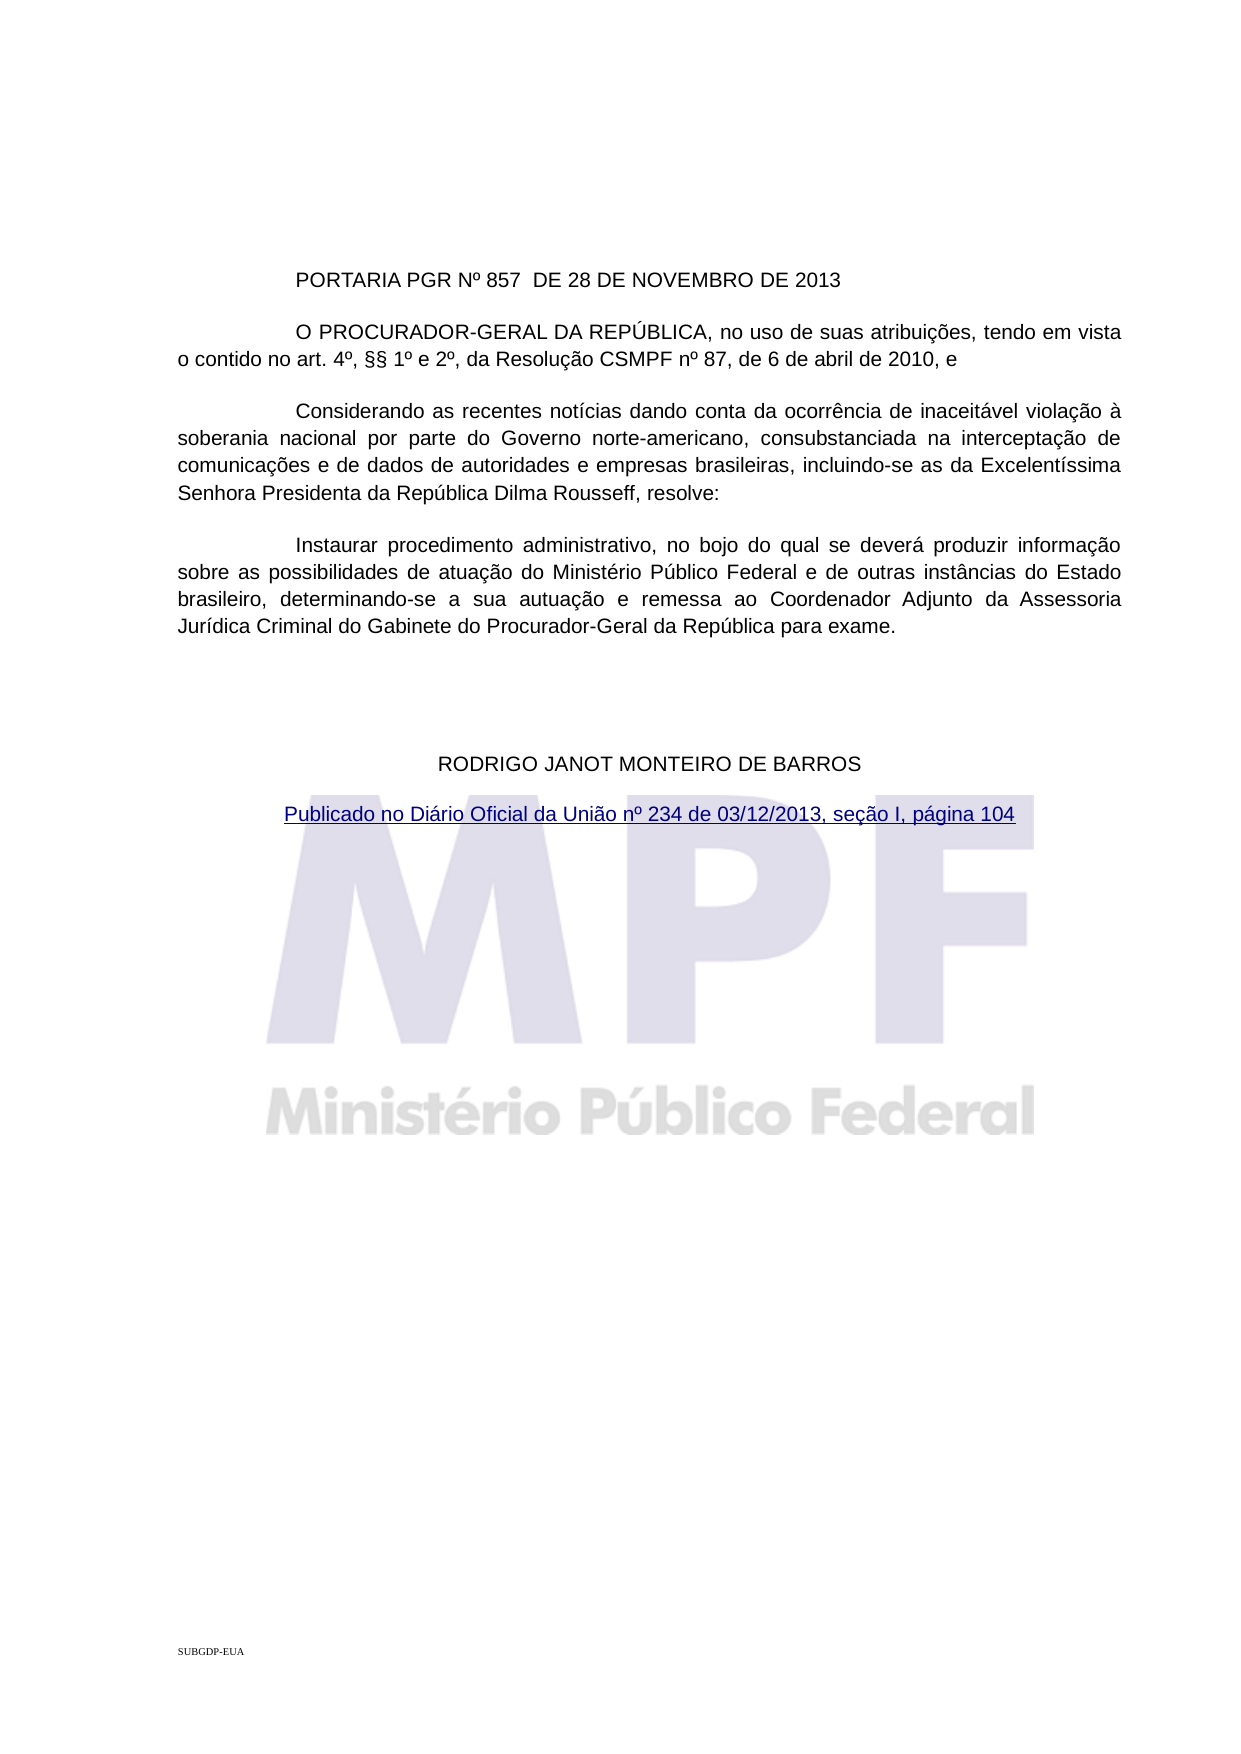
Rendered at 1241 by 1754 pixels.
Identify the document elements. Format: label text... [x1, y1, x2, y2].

picture [266, 795, 1034, 801]
text Publicado no Diário Oficial da União nº 234 de 03/12/2013, seção I, página 104 [177, 801, 1122, 826]
text PORTARIA PGR Nº 857 DE 28 DE NOVEMBRO DE 2013 [177, 266, 1122, 293]
text O PROCURADOR-GERAL DA REPÚBLICA, no uso de suas atribuições, tendo em vista o contido no art. 4º, §§ 1º e 2º, da Resolução CSMPF nº 87, de 6 de abril de 2010, e [177, 318, 1122, 372]
text RODRIGO JANOT MONTEIRO DE BARROS [177, 752, 1122, 776]
text Considerando as recentes notícias dando conta da ocorrência de inaceitável violação à soberania nacional por parte do Governo norte-americano, consubstanciada na interceptação de comunicações e de dados de autoridades e empresas brasileiras, incluindo-se as da Excelentíssima Senhora Presidenta da República Dilma Rousseff, resolve: [177, 397, 1122, 505]
text SUBGDP-EUA [178, 1635, 1121, 1660]
text Instaurar procedimento administrativo, no bojo do qual se deverá produzir informação sobre as possibilidades de atuação do Ministério Público Federal e de outras instâncias do Estado brasileiro, determinando-se a sua autuação e remessa ao Coordenador Adjunto da Assessoria Jurídica Criminal do Gabinete do Procurador-Geral da República para exame. [177, 530, 1122, 639]
picture [266, 826, 1034, 1136]
